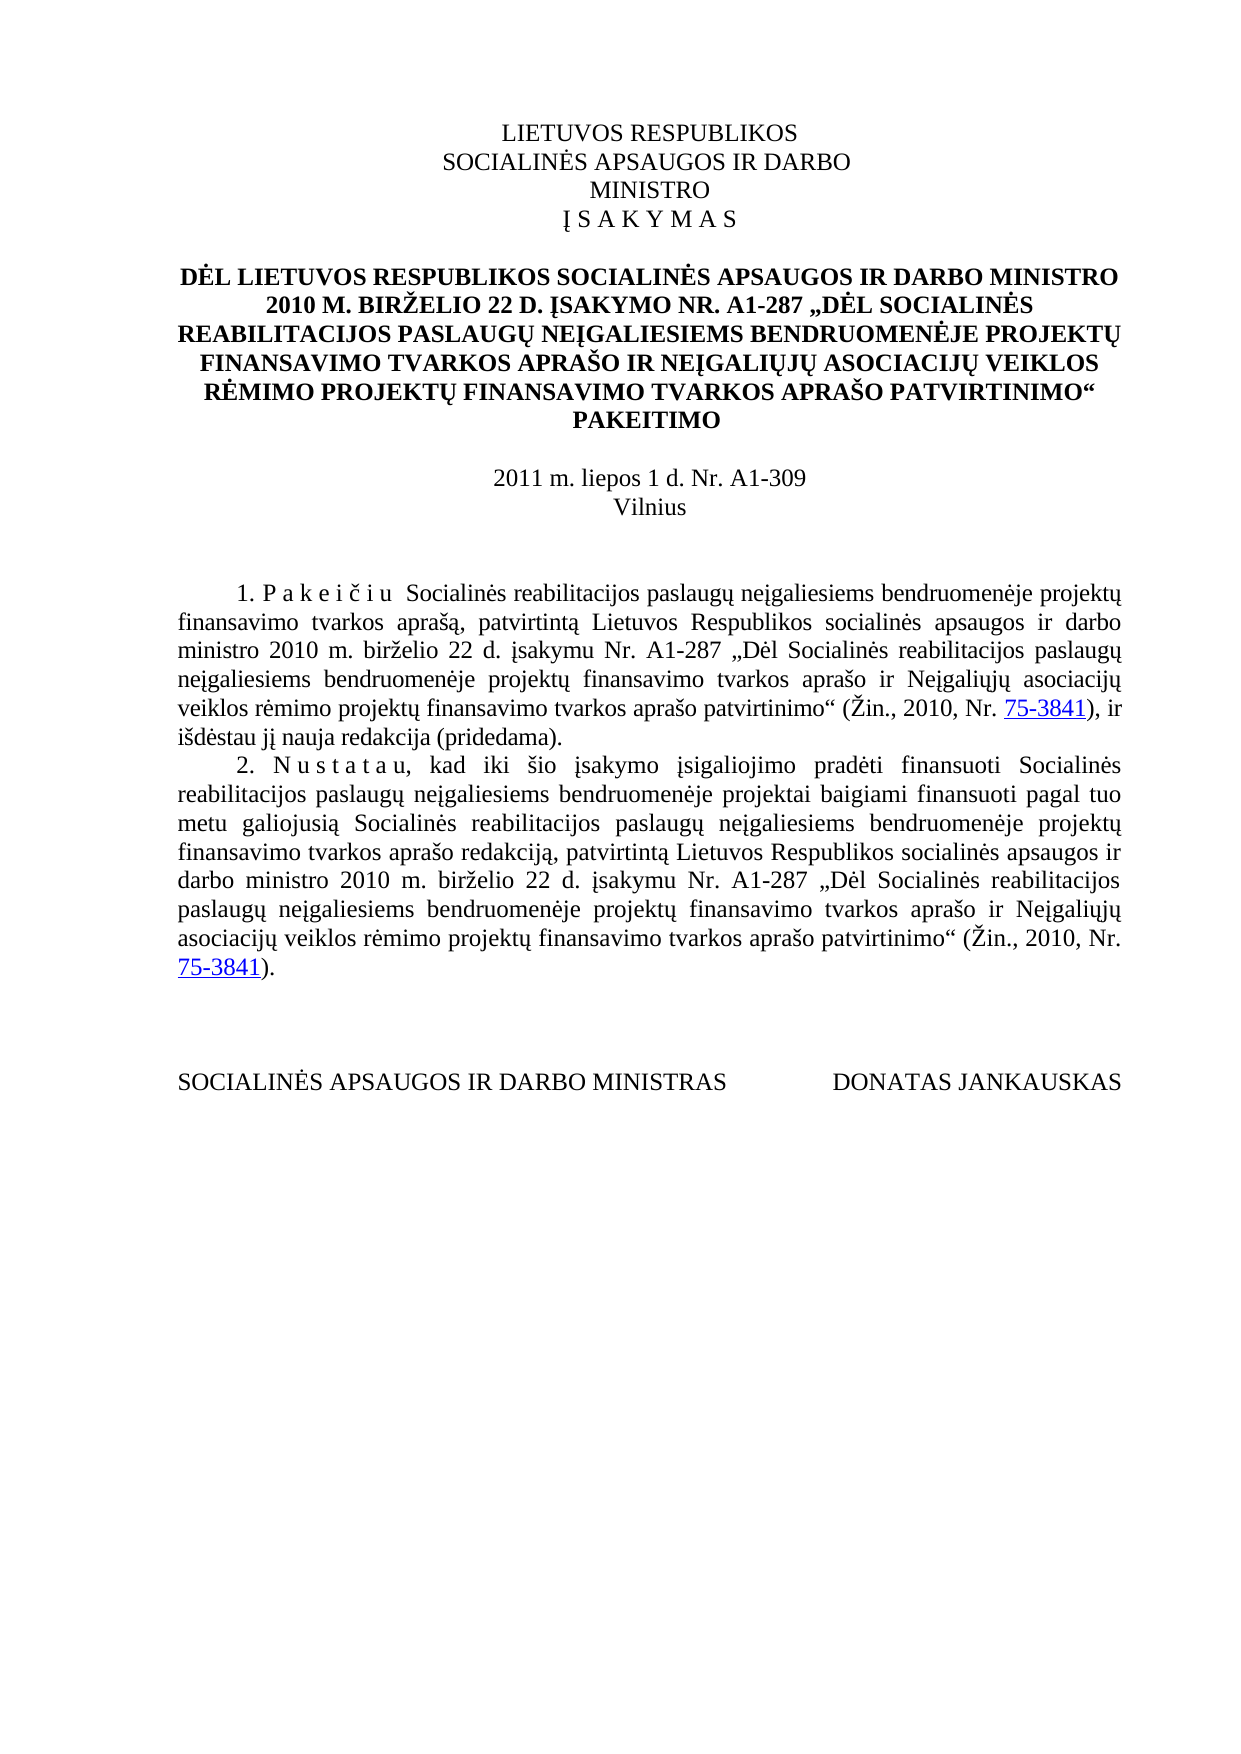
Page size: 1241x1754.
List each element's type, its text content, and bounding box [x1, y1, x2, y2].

text Vilnius [177, 492, 1122, 521]
text DĖL lietuvos respublikos socialinės aPSAUGOS IR DARBO MINISTRO 2010 m. BIRŽELIO 22 d. ĮSAKYMO Nr. a1-287 „dĖL socialinės reabilitacijos paslaugų NEĮGALIesiems bendruomenėje projektų finansavimo tvarkos aprašo IR nEĮGALIŲJŲ ASOCIACIJŲ VEIKLOS RĖMIMO PROJEKTŲ FINANSAVIMO TVARKOS APRAŠO PATVIrTINIMO“ pAKEITIMO [177, 262, 1122, 434]
text MINISTRO [177, 176, 1122, 204]
text ĮSAKYMAS [177, 204, 1122, 233]
text 2011 m. liepos 1 d. Nr. A1-309 [177, 463, 1122, 492]
text 1. Pakeičiu Socialinės reabilitacijos paslaugų neįgaliesiems bendruomenėje projektų finansavimo tvarkos aprašą, patvirtintą Lietuvos Respublikos socialinės apsaugos ir darbo ministro 2010 m. birželio 22 d. įsakymu Nr. A1-287 „Dėl Socialinės reabilitacijos paslaugų neįgaliesiems bendruomenėje projektų finansavimo tvarkos aprašo ir Neįgaliųjų asociacijų veiklos rėmimo projektų finansavimo tvarkos aprašo patvirtinimo“ (Žin., 2010, Nr. 75-3841), ir išdėstau jį nauja redakcija (pridedama). [177, 578, 1122, 751]
text LIETUVOS RESPUBLIKOS [177, 118, 1122, 147]
text 2. Nustatau, kad iki šio įsakymo įsigaliojimo pradėti finansuoti Socialinės reabilitacijos paslaugų neįgaliesiems bendruomenėje projektai baigiami finansuoti pagal tuo metu galiojusią Socialinės reabilitacijos paslaugų neįgaliesiems bendruomenėje projektų finansavimo tvarkos aprašo redakciją, patvirtintą Lietuvos Respublikos socialinės apsaugos ir darbo ministro 2010 m. birželio 22 d. įsakymu Nr. A1-287 „Dėl Socialinės reabilitacijos paslaugų neįgaliesiems bendruomenėje projektų finansavimo tvarkos aprašo ir Neįgaliųjų asociacijų veiklos rėmimo projektų finansavimo tvarkos aprašo patvirtinimo“ (Žin., 2010, Nr. 75-3841). [177, 751, 1122, 981]
text Socialinės apsaugos ir darbo ministras Donatas Jankauskas [177, 1067, 1122, 1096]
text SOCIALINĖS APSAUGOS IR DARBO [177, 147, 1122, 176]
